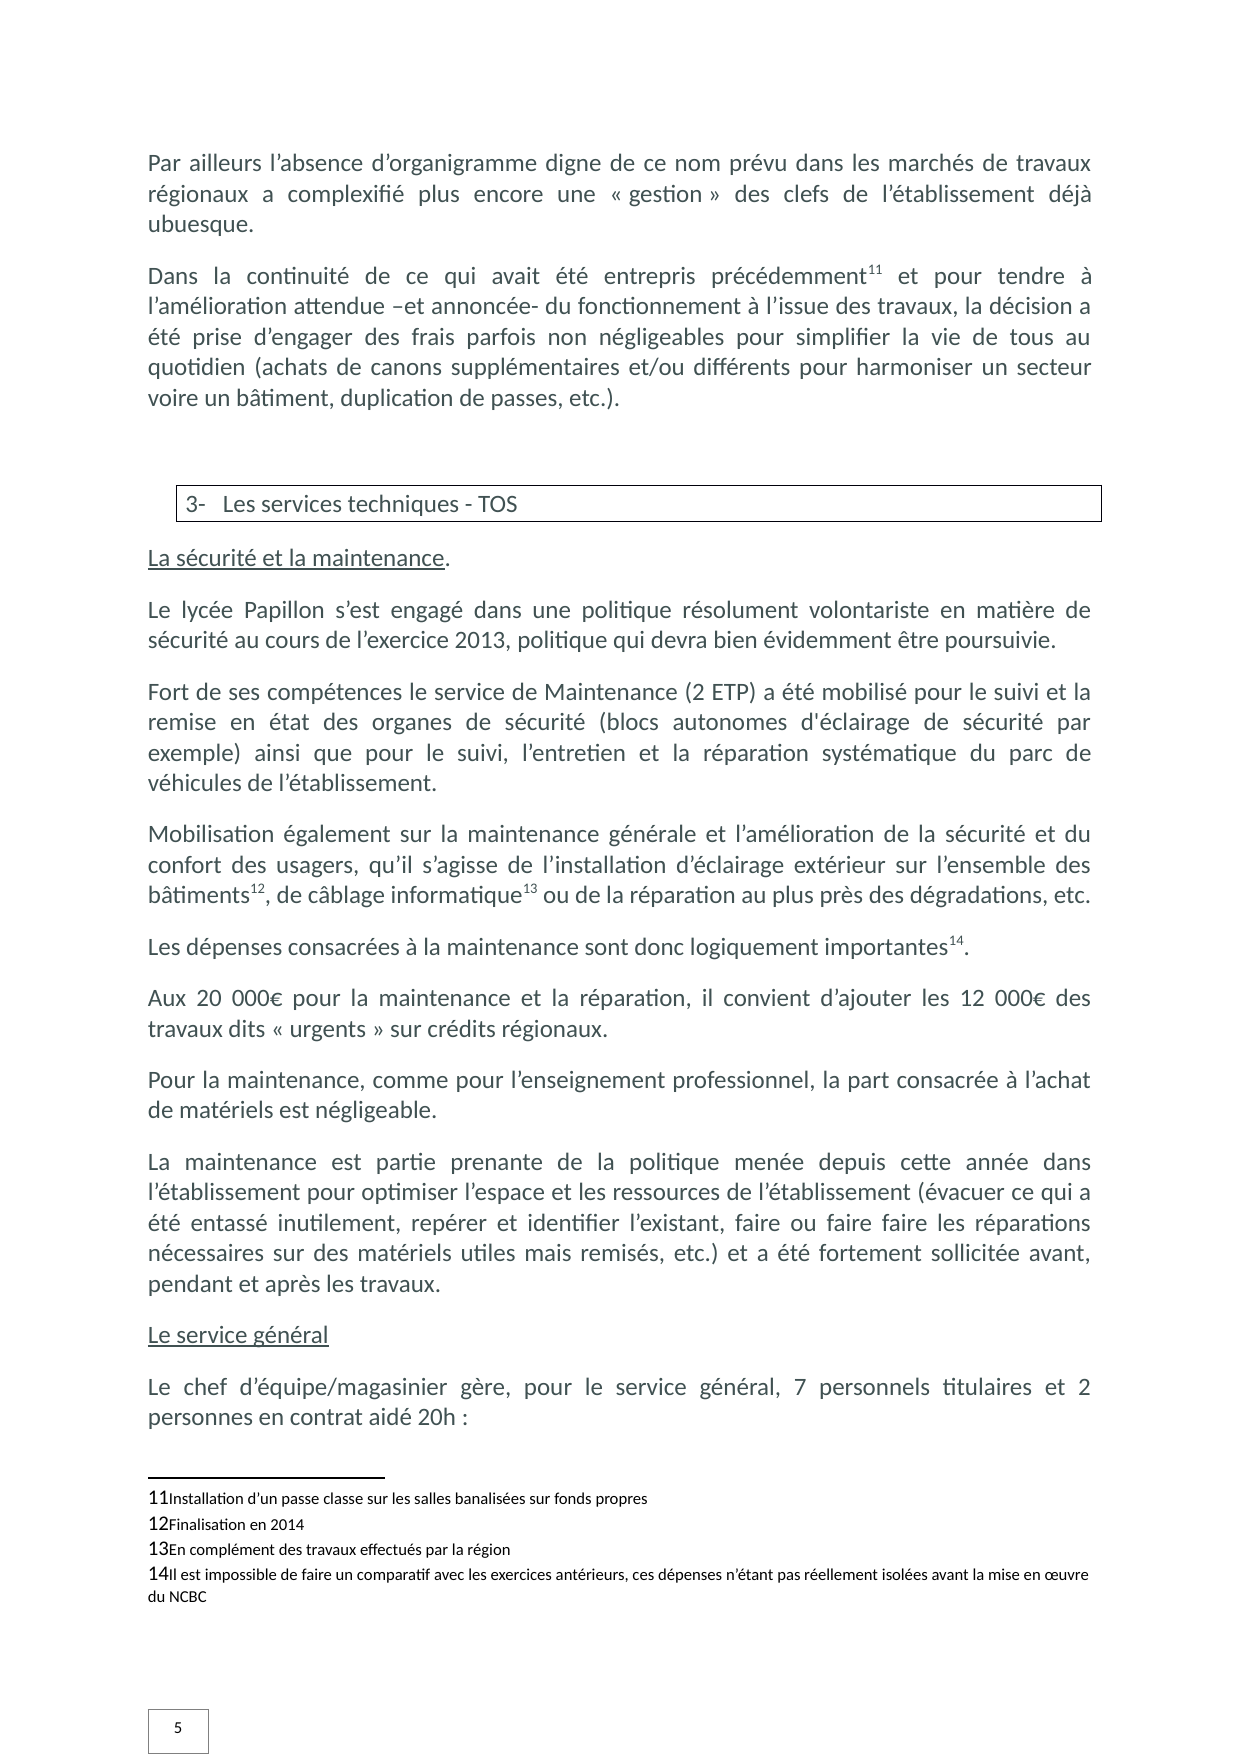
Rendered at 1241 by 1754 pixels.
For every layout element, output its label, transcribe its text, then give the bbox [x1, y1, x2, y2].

text Pour la maintenance, comme pour l’enseignement professionnel, la part consacrée à l’achat de matériels est négligeable. [148, 1064, 1093, 1125]
text La maintenance est partie prenante de la politique menée depuis cette année dans l’établissement pour optimiser l’espace et les ressources de l’établissement (évacuer ce qui a été entassé inutilement, repérer et identifier l’existant, faire ou faire faire les réparations nécessaires sur des matériels utiles mais remisés, etc.) et a été fortement sollicitée avant, pendant et après les travaux. [148, 1146, 1093, 1299]
text En complément des travaux effectués par la région [148, 1535, 1093, 1561]
text Installation d’un passe classe sur les salles banalisées sur fonds propres [148, 1484, 1093, 1510]
text Mobilisation également sur la maintenance générale et l’amélioration de la sécurité et du confort des usagers, qu’il s’agisse de l’installation d’éclairage extérieur sur l’ensemble des bâtiments, de câblage informatique ou de la réparation au plus près des dégradations, etc. [148, 818, 1093, 910]
text Finalisation en 2014 [148, 1510, 1093, 1535]
text Fort de ses compétences le service de Maintenance (2 ETP) a été mobilisé pour le suivi et la remise en état des organes de sécurité (blocs autonomes d'éclairage de sécurité par exemple) ainsi que pour le suivi, l’entretien et la réparation systématique du parc de véhicules de l’établissement. [148, 676, 1093, 798]
text Par ailleurs l’absence d’organigramme digne de ce nom prévu dans les marchés de travaux régionaux a complexifié plus encore une « gestion » des clefs de l’établissement déjà ubuesque. [148, 148, 1093, 239]
text Aux 20 000€ pour la maintenance et la réparation, il convient d’ajouter les 12 000€ des travaux dits « urgents » sur crédits régionaux. [148, 982, 1093, 1043]
text Le chef d’équipe/magasinier gère, pour le service général, 7 personnels titulaires et 2 personnes en contrat aidé 20h : [148, 1371, 1093, 1432]
text Les dépenses consacrées à la maintenance sont donc logiquement importantes. [148, 931, 1093, 961]
text Dans la continuité de ce qui avait été entrepris précédemment et pour tendre à l’amélioration attendue –et annoncée- du fonctionnement à l’issue des travaux, la décision a été prise d’engager des frais parfois non négligeables pour simplifier la vie de tous au quotidien (achats de canons supplémentaires et/ou différents pour harmoniser un secteur voire un bâtiment, duplication de passes, etc.). [148, 260, 1093, 413]
text Le lycée Papillon s’est engagé dans une politique résolument volontariste en matière de sécurité au cours de l’exercice 2013, politique qui devra bien évidemment être poursuivie. [148, 594, 1093, 655]
list Les services techniques - TOS [177, 486, 1101, 521]
text Le service général [148, 1319, 1093, 1350]
text Il est impossible de faire un comparatif avec les exercices antérieurs, ces dépenses n’étant pas réellement isolées avant la mise en œuvre du NCBC [148, 1561, 1093, 1606]
text La sécurité et la maintenance. [148, 542, 1093, 573]
